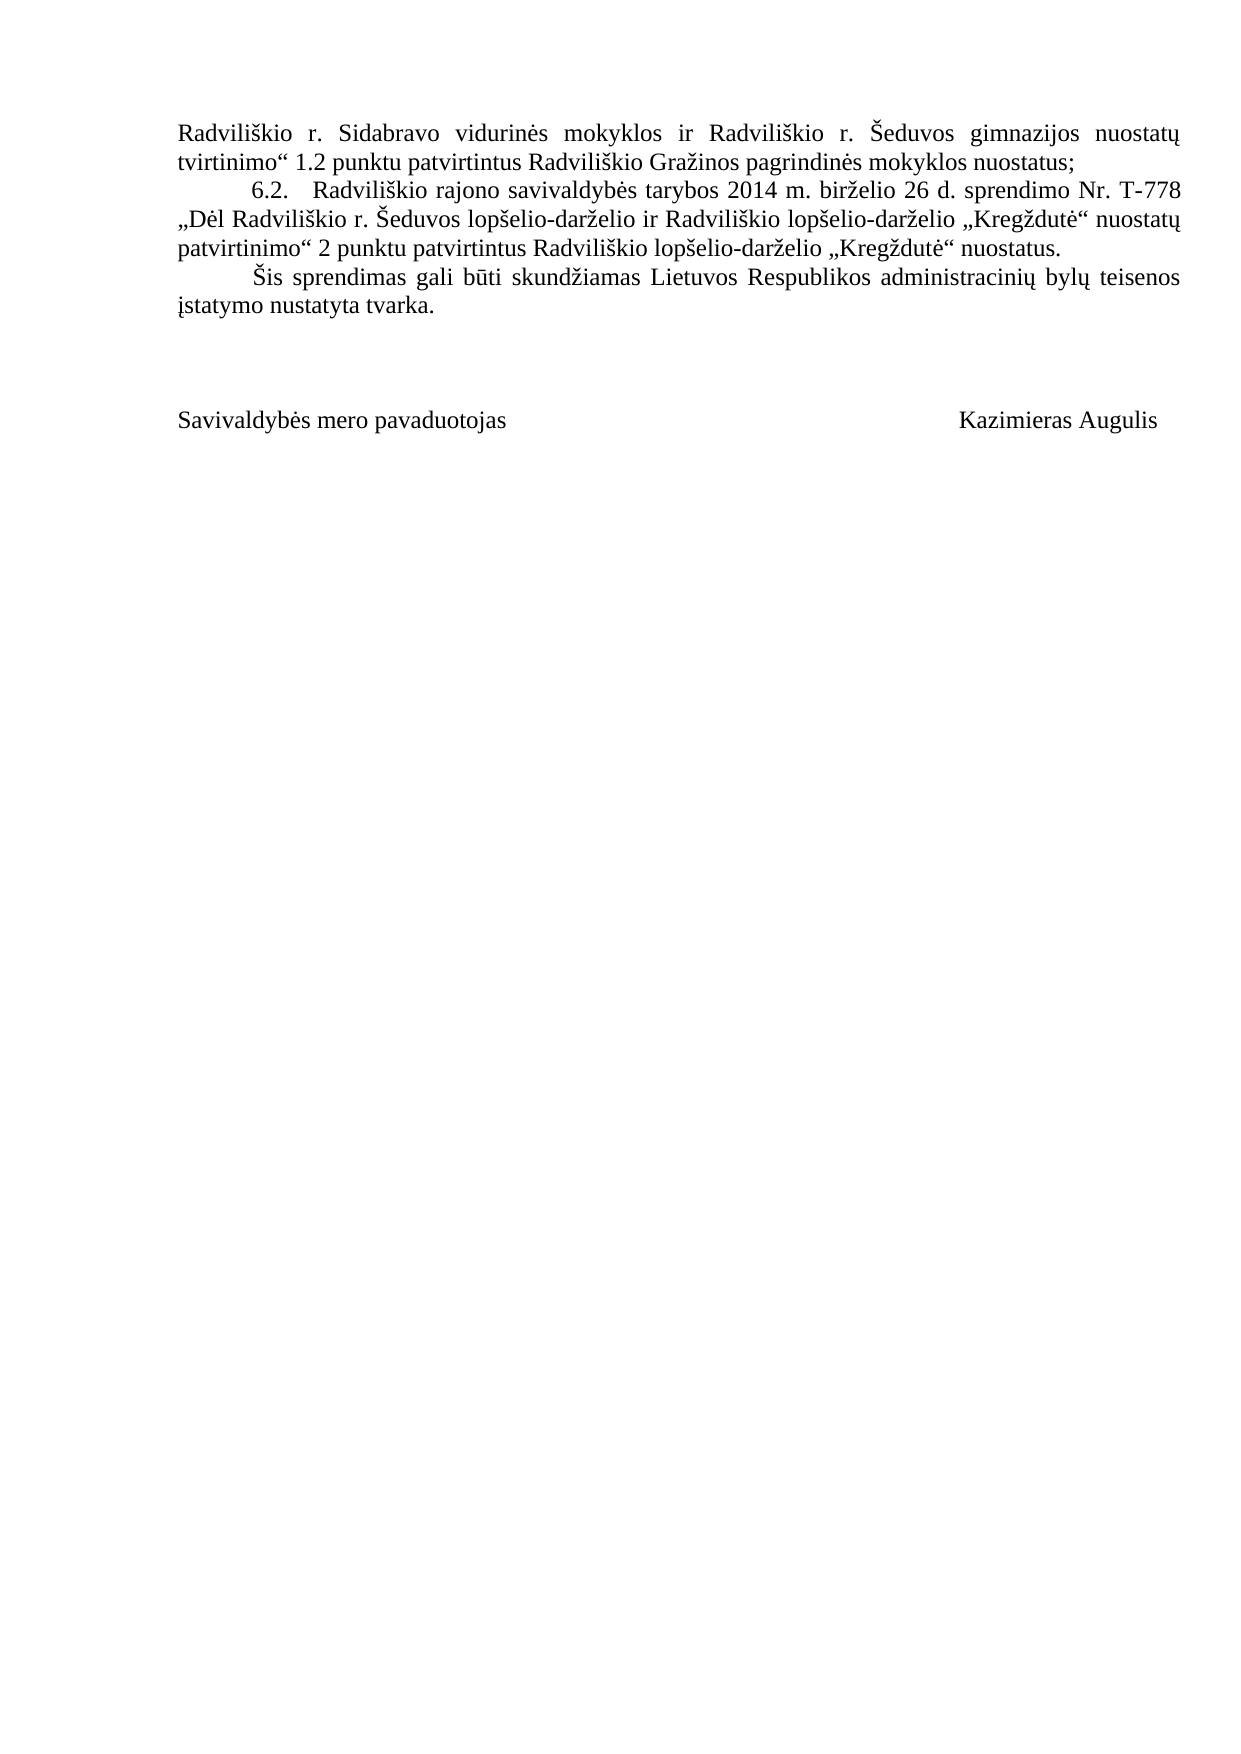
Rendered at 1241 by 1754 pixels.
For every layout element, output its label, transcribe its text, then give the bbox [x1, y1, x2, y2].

text Šis sprendimas gali būti skundžiamas Lietuvos Respublikos administracinių bylų teisenos įstatymo nustatyta tvarka. [177, 262, 1181, 319]
text 6.2. Radviliškio rajono savivaldybės tarybos 2014 m. birželio 26 d. sprendimo Nr. T-778 „Dėl Radviliškio r. Šeduvos lopšelio-darželio ir Radviliškio lopšelio-darželio „Kregždutė“ nuostatų patvirtinimo“ 2 punktu patvirtintus Radviliškio lopšelio-darželio „Kregždutė“ nuostatus. [177, 176, 1181, 262]
text Savivaldybės mero pavaduotojas Kazimieras Augulis [177, 406, 1181, 434]
text Radviliškio r. Sidabravo vidurinės mokyklos ir Radviliškio r. Šeduvos gimnazijos nuostatų tvirtinimo“ 1.2 punktu patvirtintus Radviliškio Gražinos pagrindinės mokyklos nuostatus; [177, 118, 1181, 176]
